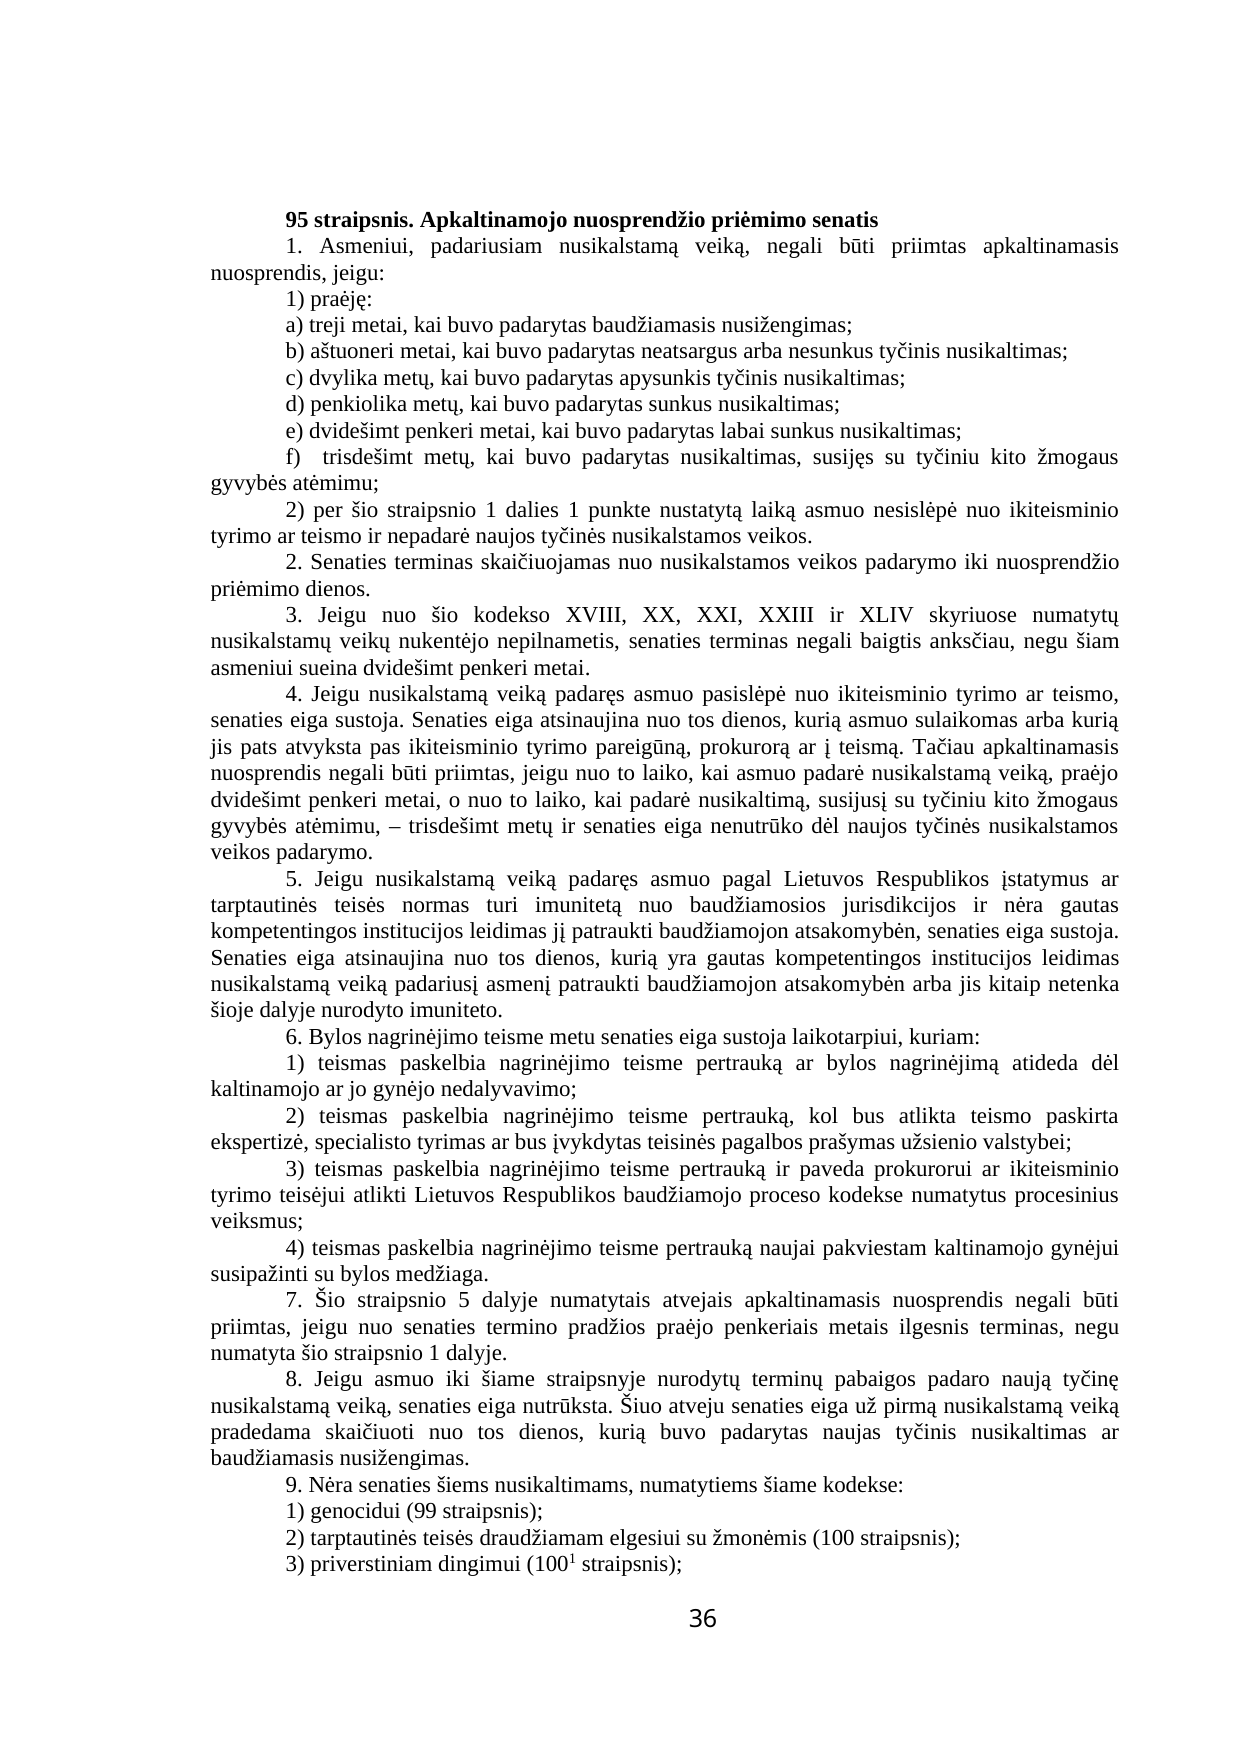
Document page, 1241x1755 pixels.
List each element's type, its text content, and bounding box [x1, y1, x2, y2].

text b) aštuoneri metai, kai buvo padarytas neatsargus arba nesunkus tyčinis nusikaltimas; [210, 338, 1120, 364]
text 3. Jeigu nuo šio kodekso XVIII, XX, XXI, XXIII ir XLIV skyriuose numatytų nusikalstamų veikų nukentėjo nepilnametis, senaties terminas negali baigtis anksčiau, negu šiam asmeniui sueina dvidešimt penkeri metai. [210, 601, 1120, 680]
text 95 straipsnis. Apkaltinamojo nuosprendžio priėmimo senatis [210, 206, 1120, 232]
text 1) genocidui (99 straipsnis); [210, 1497, 1120, 1523]
text 3) teismas paskelbia nagrinėjimo teisme pertrauką ir paveda prokurorui ar ikiteisminio tyrimo teisėjui atlikti Lietuvos Respublikos baudžiamojo proceso kodekse numatytus procesinius veiksmus; [210, 1154, 1120, 1234]
text d) penkiolika metų, kai buvo padarytas sunkus nusikaltimas; [210, 390, 1120, 417]
text 7. Šio straipsnio 5 dalyje numatytais atvejais apkaltinamasis nuosprendis negali būti priimtas, jeigu nuo senaties termino pradžios praėjo penkeriais metais ilgesnis terminas, negu numatyta šio straipsnio 1 dalyje. [210, 1286, 1120, 1365]
text 1) praėję: [210, 285, 1120, 311]
text 2. Senaties terminas skaičiuojamas nuo nusikalstamos veikos padarymo iki nuosprendžio priėmimo dienos. [210, 548, 1120, 601]
text 8. Jeigu asmuo iki šiame straipsnyje nurodytų terminų pabaigos padaro naują tyčinę nusikalstamą veiką, senaties eiga nutrūksta. Šiuo atveju senaties eiga už pirmą nusikalstamą veiką pradedama skaičiuoti nuo tos dienos, kurią buvo padarytas naujas tyčinis nusikaltimas ar baudžiamasis nusižengimas. [210, 1365, 1120, 1471]
text 4. Jeigu nusikalstamą veiką padaręs asmuo pasislėpė nuo ikiteisminio tyrimo ar teismo, senaties eiga sustoja. Senaties eiga atsinaujina nuo tos dienos, kurią asmuo sulaikomas arba kurią jis pats atvyksta pas ikiteisminio tyrimo pareigūną, prokurorą ar į teismą. Tačiau apkaltinamasis nuosprendis negali būti priimtas, jeigu nuo to laiko, kai asmuo padarė nusikalstamą veiką, praėjo dvidešimt penkeri metai, o nuo to laiko, kai padarė nusikaltimą, susijusį su tyčiniu kito žmogaus gyvybės atėmimu, – trisdešimt metų ir senaties eiga nenutrūko dėl naujos tyčinės nusikalstamos veikos padarymo. [210, 680, 1120, 865]
text 2) teismas paskelbia nagrinėjimo teisme pertrauką, kol bus atlikta teismo paskirta ekspertizė, specialisto tyrimas ar bus įvykdytas teisinės pagalbos prašymas užsienio valstybei; [210, 1102, 1120, 1154]
text a) treji metai, kai buvo padarytas baudžiamasis nusižengimas; [210, 311, 1120, 338]
text 1) teismas paskelbia nagrinėjimo teisme pertrauką ar bylos nagrinėjimą atideda dėl kaltinamojo ar jo gynėjo nedalyvavimo; [210, 1049, 1120, 1102]
text 2) per šio straipsnio 1 dalies 1 punkte nustatytą laiką asmuo nesislėpė nuo ikiteisminio tyrimo ar teismo ir nepadarė naujos tyčinės nusikalstamos veikos. [210, 496, 1120, 548]
text c) dvylika metų, kai buvo padarytas apysunkis tyčinis nusikaltimas; [210, 364, 1120, 390]
text 4) teismas paskelbia nagrinėjimo teisme pertrauką naujai pakviestam kaltinamojo gynėjui susipažinti su bylos medžiaga. [210, 1234, 1120, 1286]
text f) trisdešimt metų, kai buvo padarytas nusikaltimas, susijęs su tyčiniu kito žmogaus gyvybės atėmimu; [210, 443, 1120, 496]
text 2) tarptautinės teisės draudžiamam elgesiui su žmonėmis (100 straipsnis); [210, 1523, 1120, 1550]
text 5. Jeigu nusikalstamą veiką padaręs asmuo pagal Lietuvos Respublikos įstatymus ar tarptautinės teisės normas turi imunitetą nuo baudžiamosios jurisdikcijos ir nėra gautas kompetentingos institucijos leidimas jį patraukti baudžiamojon atsakomybėn, senaties eiga sustoja. Senaties eiga atsinaujina nuo tos dienos, kurią yra gautas kompetentingos institucijos leidimas nusikalstamą veiką padariusį asmenį patraukti baudžiamojon atsakomybėn arba jis kitaip netenka šioje dalyje nurodyto imuniteto. [210, 865, 1120, 1023]
text 9. Nėra senaties šiems nusikaltimams, numatytiems šiame kodekse: [210, 1471, 1120, 1497]
text e) dvidešimt penkeri metai, kai buvo padarytas labai sunkus nusikaltimas; [210, 417, 1120, 443]
text 3) priverstiniam dingimui (1001 straipsnis); [210, 1550, 1120, 1576]
text 1. Asmeniui, padariusiam nusikalstamą veiką, negali būti priimtas apkaltinamasis nuosprendis, jeigu: [210, 232, 1120, 285]
text 6. Bylos nagrinėjimo teisme metu senaties eiga sustoja laikotarpiui, kuriam: [210, 1023, 1120, 1049]
